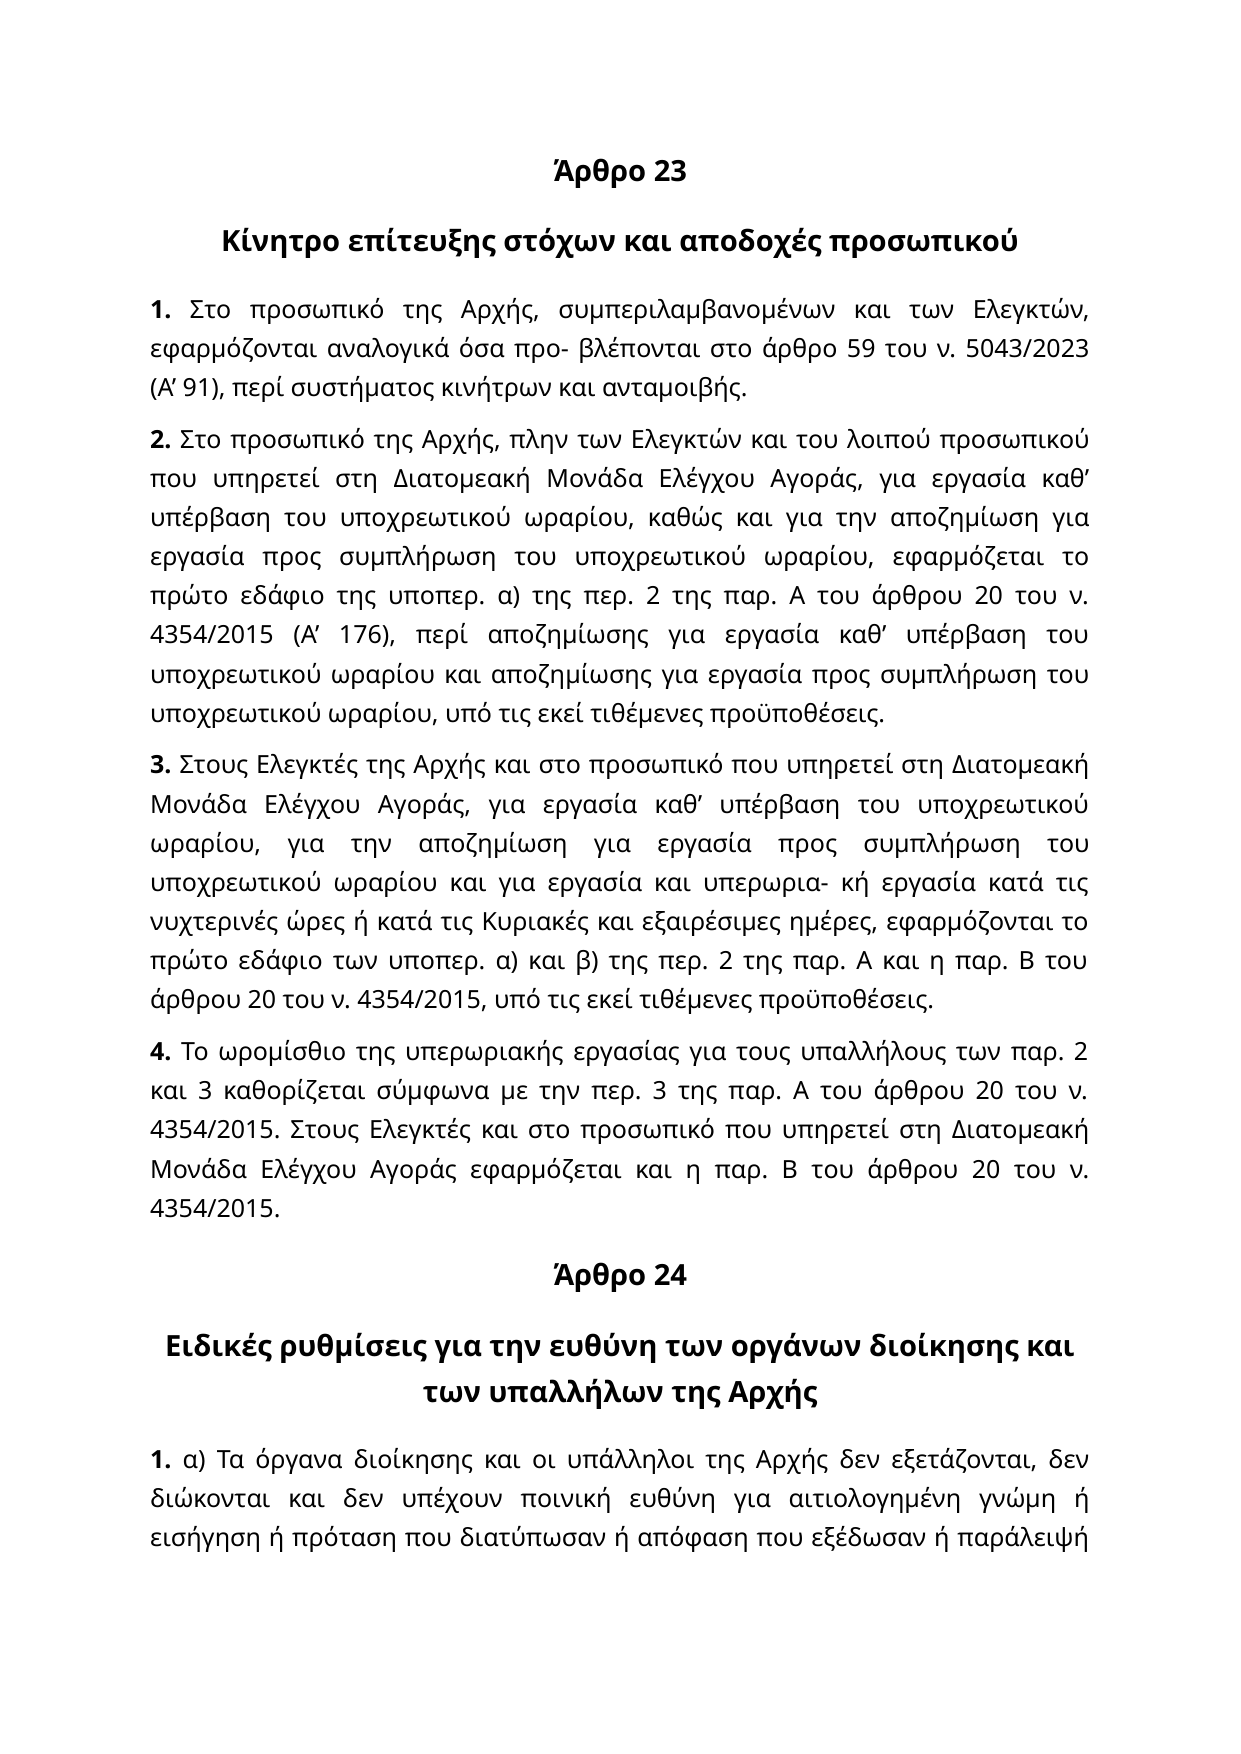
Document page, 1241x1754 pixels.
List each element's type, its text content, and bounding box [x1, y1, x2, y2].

text 3. Στους Ελεγκτές της Αρχής και στο προσωπικό που υπηρετεί στη Διατομεακή Μονάδα Ελέγχου Αγοράς, για εργασία καθ’ υπέρβαση του υποχρεωτικού ωραρίου, για την αποζημίωση για εργασία προς συμπλήρωση του υποχρεωτικού ωραρίου και για εργασία και υπερωρια- κή εργασία κατά τις νυχτερινές ώρες ή κατά τις Κυριακές και εξαιρέσιμες ημέρες, εφαρμόζονται το πρώτο εδάφιο των υποπερ. α) και β) της περ. 2 της παρ. Α και η παρ. Β του άρθρου 20 του ν. 4354/2015, υπό τις εκεί τιθέμενες προϋποθέσεις. [150, 747, 1090, 1016]
subtitle Κίνητρο επίτευξης στόχων και αποδοχές προσωπικού [150, 221, 1090, 260]
text 2. Στο προσωπικό της Αρχής, πλην των Ελεγκτών και του λοιπού προσωπικού που υπηρετεί στη Διατομεακή Μονάδα Ελέγχου Αγοράς, για εργασία καθ’ υπέρβαση του υποχρεωτικού ωραρίου, καθώς και για την αποζημίωση για εργασία προς συμπλήρωση του υποχρεωτικού ωραρίου, εφαρμόζεται το πρώτο εδάφιο της υποπερ. α) της περ. 2 της παρ. Α του άρθρου 20 του ν. 4354/2015 (Α’ 176), περί αποζημίωσης για εργασία καθ’ υπέρβαση του υποχρεωτικού ωραρίου και αποζημίωσης για εργασία προς συμπλήρωση του υποχρεωτικού ωραρίου, υπό τις εκεί τιθέμενες προϋποθέσεις. [150, 421, 1090, 729]
text 1. Στο προσωπικό της Αρχής, συμπεριλαμβανομένων και των Ελεγκτών, εφαρμόζονται αναλογικά όσα προ- βλέπονται στο άρθρο 59 του ν. 5043/2023 (Α’ 91), περί συστήματος κινήτρων και ανταμοιβής. [150, 291, 1090, 404]
text 4. Το ωρομίσθιο της υπερωριακής εργασίας για τους υπαλλήλους των παρ. 2 και 3 καθορίζεται σύμφωνα με την περ. 3 της παρ. Α του άρθρου 20 του ν. 4354/2015. Στους Ελεγκτές και στο προσωπικό που υπηρετεί στη Διατομεακή Μονάδα Ελέγχου Αγοράς εφαρμόζεται και η παρ. Β του άρθρου 20 του ν. 4354/2015. [150, 1034, 1090, 1224]
subtitle Άρθρο 23 [150, 150, 1090, 190]
subtitle Άρθρο 24 [150, 1254, 1090, 1294]
text 1. α) Τα όργανα διοίκησης και οι υπάλληλοι της Αρχής δεν εξετάζονται, δεν διώκονται και δεν υπέχουν ποινική ευθύνη για αιτιολογημένη γνώμη ή εισήγηση ή πρόταση που διατύπωσαν ή απόφαση που εξέδωσαν ή παράλειψή [150, 1441, 1090, 1554]
subtitle Ειδικές ρυθμίσεις για την ευθύνη των οργάνων διοίκησης και των υπαλλήλων της Αρχής [150, 1325, 1090, 1411]
